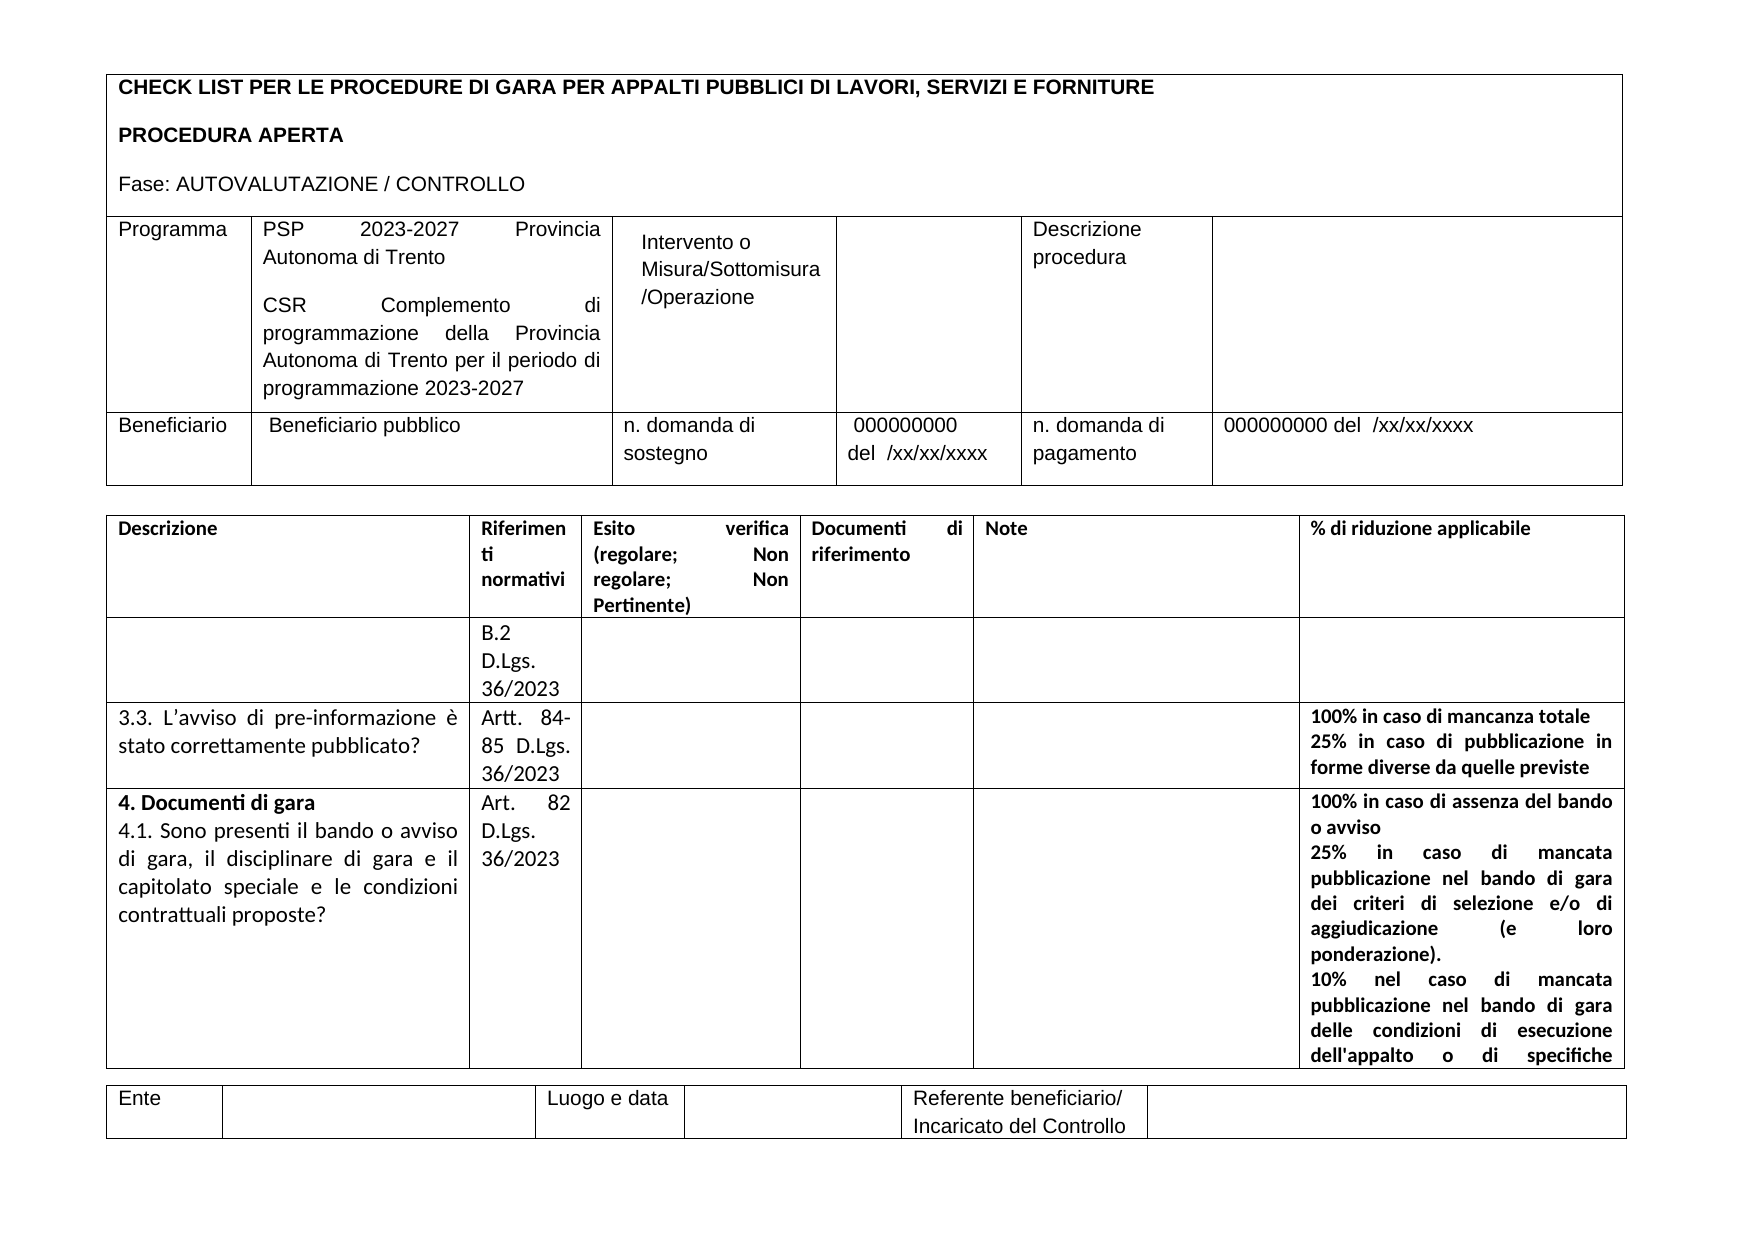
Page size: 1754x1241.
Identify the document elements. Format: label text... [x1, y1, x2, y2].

table_cell [582, 789, 800, 1068]
table_cell 4. Documenti di gara 4.1. Sono presenti il bando o avviso di gara, il disciplinare di gara e il capitolato speciale e le condizioni contrattuali proposte? [107, 789, 469, 1068]
table_cell [801, 618, 973, 702]
table_cell Art. 82 D.Lgs. 36/2023 [470, 789, 581, 1068]
table_header Documenti di riferimento [801, 516, 973, 617]
table_cell [974, 703, 1299, 787]
table_cell [974, 789, 1299, 1068]
table_header Descrizione [107, 516, 469, 617]
table_cell 3.3. L’avviso di pre-informazione è stato correttamente pubblicato? [107, 703, 469, 787]
table_cell 100% in caso di mancanza totale 25% in caso di pubblicazione in forme diverse da quelle previste [1300, 703, 1624, 787]
table_header Riferimenti normativi [470, 516, 581, 617]
table_cell 100% in caso di assenza del bando o avviso 25% in caso di mancata pubblicazione nel bando di gara dei criteri di selezione e/o di aggiudicazione (e loro ponderazione). 10% nel caso di mancata pubblicazione nel bando di gara delle condizioni di esecuzione dell'appalto o di specifiche [1300, 789, 1624, 1068]
table_cell Artt. 84-85 D.Lgs. 36/2023 [470, 703, 581, 787]
table_cell [582, 618, 800, 702]
table_cell [107, 618, 469, 702]
table_header % di riduzione applicabile [1300, 516, 1624, 617]
table_cell [1300, 618, 1624, 702]
table_cell [974, 618, 1299, 702]
table_header Esito verifica (regolare; Non regolare; Non Pertinente) [582, 516, 800, 617]
table_cell [582, 703, 800, 787]
table_cell B.2 D.Lgs. 36/2023 [470, 618, 581, 702]
table_header Note [974, 516, 1299, 617]
table_cell [801, 789, 973, 1068]
table_cell [801, 703, 973, 787]
